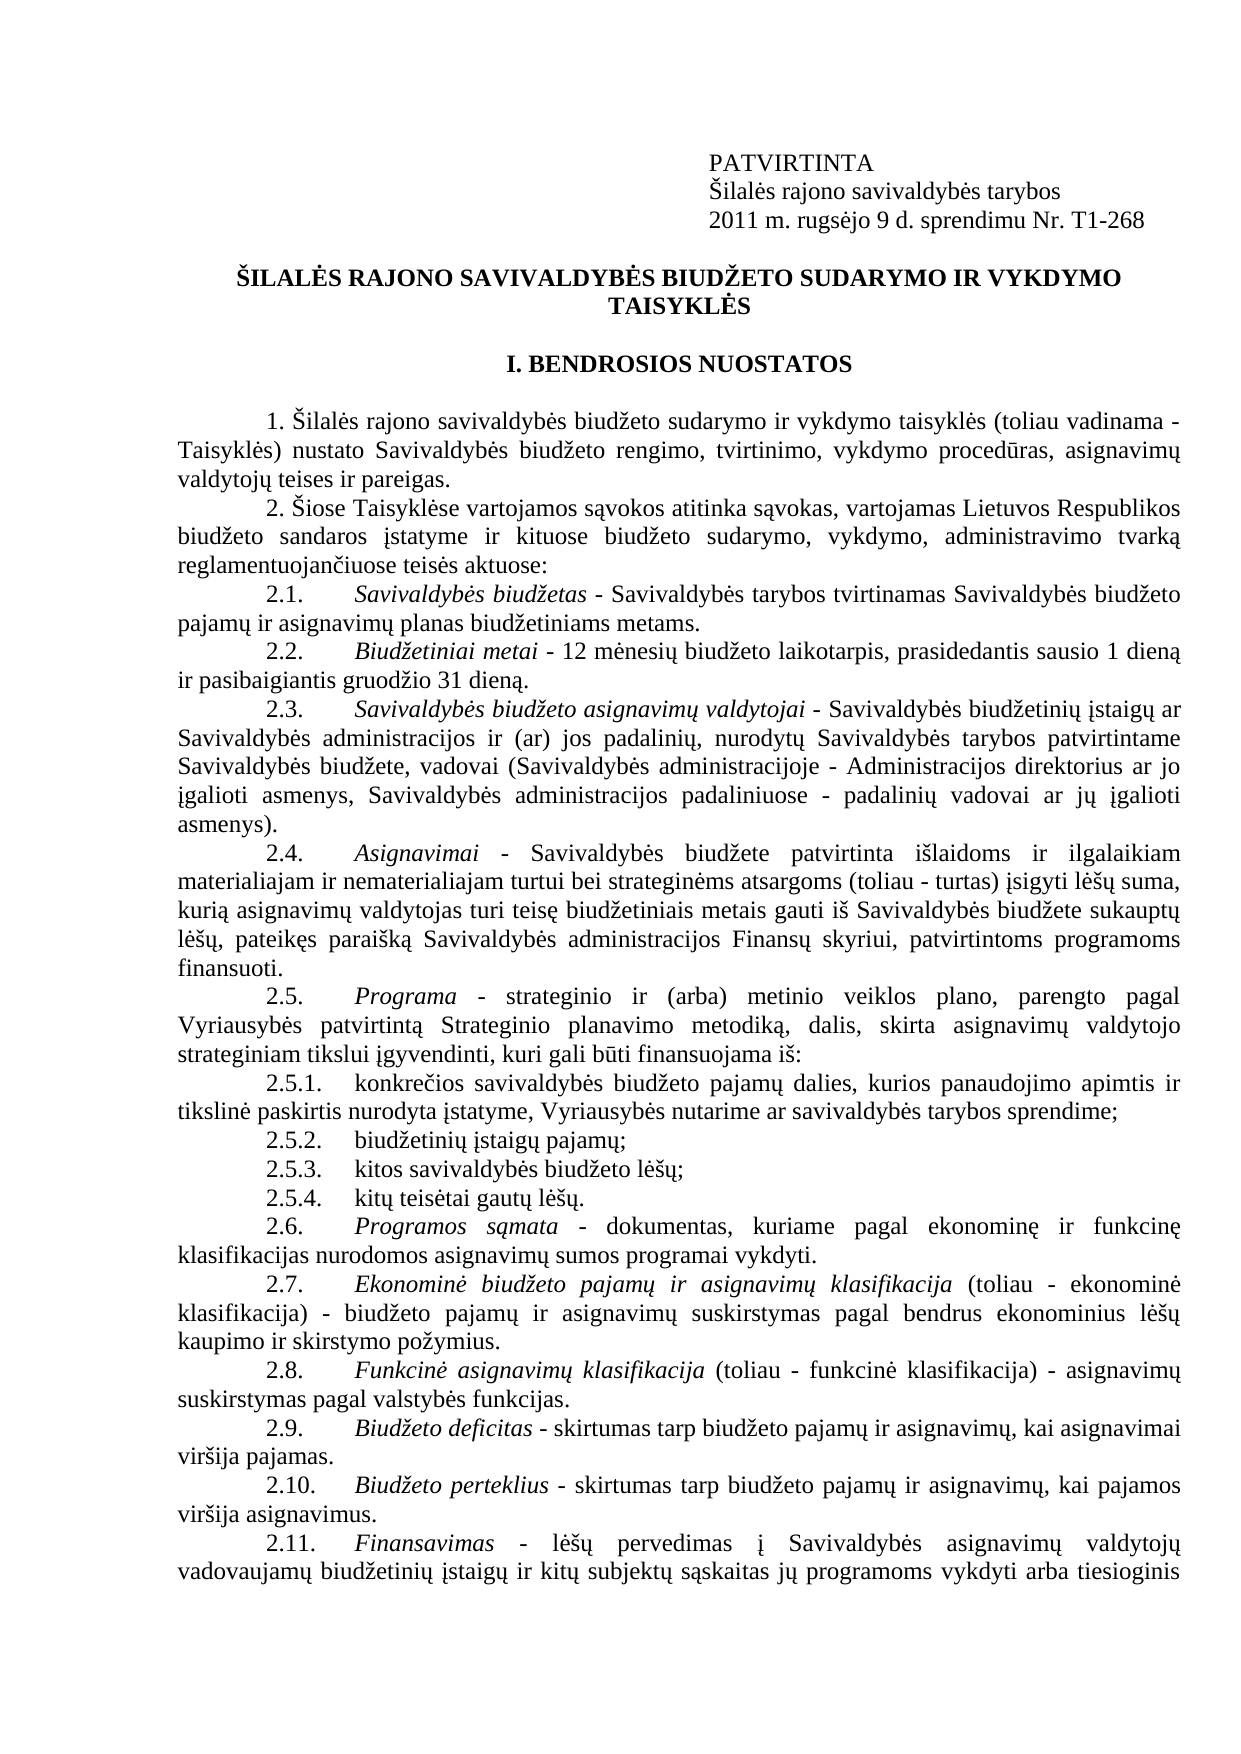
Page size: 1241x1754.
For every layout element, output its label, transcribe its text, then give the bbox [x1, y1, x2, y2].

text 2.5.1. konkrečios savivaldybės biudžeto pajamų dalies, kurios panaudojimo apimtis ir tikslinė paskirtis nurodyta įstatyme, Vyriausybės nutarime ar savivaldybės tarybos sprendime; [177, 1068, 1181, 1125]
text 2.9. Biudžeto deficitas - skirtumas tarp biudžeto pajamų ir asignavimų, kai asignavimai viršija pajamas. [177, 1413, 1181, 1470]
text I. BENDROSIOS NUOSTATOS [177, 349, 1181, 378]
text 2. Šiose Taisyklėse vartojamos sąvokos atitinka sąvokas, vartojamas Lietuvos Respublikos biudžeto sandaros įstatyme ir kituose biudžeto sudarymo, vykdymo, administravimo tvarką reglamentuojančiuose teisės aktuose: [177, 493, 1181, 579]
text 2.5.3. kitos savivaldybės biudžeto lėšų; [177, 1154, 1181, 1183]
text 2.3. Savivaldybės biudžeto asignavimų valdytojai - Savivaldybės biudžetinių įstaigų ar Savivaldybės administracijos ir (ar) jos padalinių, nurodytų Savivaldybės tarybos patvirtintame Savivaldybės biudžete, vadovai (Savivaldybės administracijoje - Administracijos direktorius ar jo įgalioti asmenys, Savivaldybės administracijos padaliniuose - padalinių vadovai ar jų įgalioti asmenys). [177, 694, 1181, 838]
text 1. Šilalės rajono savivaldybės biudžeto sudarymo ir vykdymo taisyklės (toliau vadinama - Taisyklės) nustato Savivaldybės biudžeto rengimo, tvirtinimo, vykdymo procedūras, asignavimų valdytojų teises ir pareigas. [177, 406, 1181, 493]
text ŠILALĖS RAJONO SAVIVALDYBĖS BIUDŽETO SUDARYMO IR VYKDYMO TAISYKLĖS [177, 263, 1181, 320]
text 2.11. Finansavimas - lėšų pervedimas į Savivaldybės asignavimų valdytojų vadovaujamų biudžetinių įstaigų ir kitų subjektų sąskaitas jų programoms vykdyti arba tiesioginis [177, 1528, 1181, 1585]
text 2.4. Asignavimai - Savivaldybės biudžete patvirtinta išlaidoms ir ilgalaikiam materialiajam ir nematerialiajam turtui bei strateginėms atsargoms (toliau - turtas) įsigyti lėšų suma, kurią asignavimų valdytojas turi teisę biudžetiniais metais gauti iš Savivaldybės biudžete sukauptų lėšų, pateikęs paraišką Savivaldybės administracijos Finansų skyriui, patvirtintoms programoms finansuoti. [177, 838, 1181, 981]
text 2.7. Ekonominė biudžeto pajamų ir asignavimų klasifikacija (toliau - ekonominė klasifikacija) - biudžeto pajamų ir asignavimų suskirstymas pagal bendrus ekonominius lėšų kaupimo ir skirstymo požymius. [177, 1269, 1181, 1355]
text 2.5.2. biudžetinių įstaigų pajamų; [177, 1125, 1181, 1154]
text 2.5. Programa - strateginio ir (arba) metinio veiklos plano, parengto pagal Vyriausybės patvirtintą Strateginio planavimo metodiką, dalis, skirta asignavimų valdytojo strateginiam tikslui įgyvendinti, kuri gali būti finansuojama iš: [177, 981, 1181, 1068]
text 2.5.4. kitų teisėtai gautų lėšų. [177, 1183, 1181, 1211]
text Šilalės rajono savivaldybės tarybos [709, 176, 1181, 205]
text 2.1. Savivaldybės biudžetas - Savivaldybės tarybos tvirtinamas Savivaldybės biudžeto pajamų ir asignavimų planas biudžetiniams metams. [177, 579, 1181, 636]
text 2011 m. rugsėjo 9 d. sprendimu Nr. T1-268 [709, 205, 1181, 234]
text PATVIRTINTA [709, 148, 1181, 176]
text 2.6. Programos sąmata - dokumentas, kuriame pagal ekonominę ir funkcinę klasifikacijas nurodomos asignavimų sumos programai vykdyti. [177, 1211, 1181, 1269]
text 2.10. Biudžeto perteklius - skirtumas tarp biudžeto pajamų ir asignavimų, kai pajamos viršija asignavimus. [177, 1470, 1181, 1528]
text 2.8. Funkcinė asignavimų klasifikacija (toliau - funkcinė klasifikacija) - asignavimų suskirstymas pagal valstybės funkcijas. [177, 1355, 1181, 1413]
text 2.2. Biudžetiniai metai - 12 mėnesių biudžeto laikotarpis, prasidedantis sausio 1 dieną ir pasibaigiantis gruodžio 31 dieną. [177, 636, 1181, 694]
